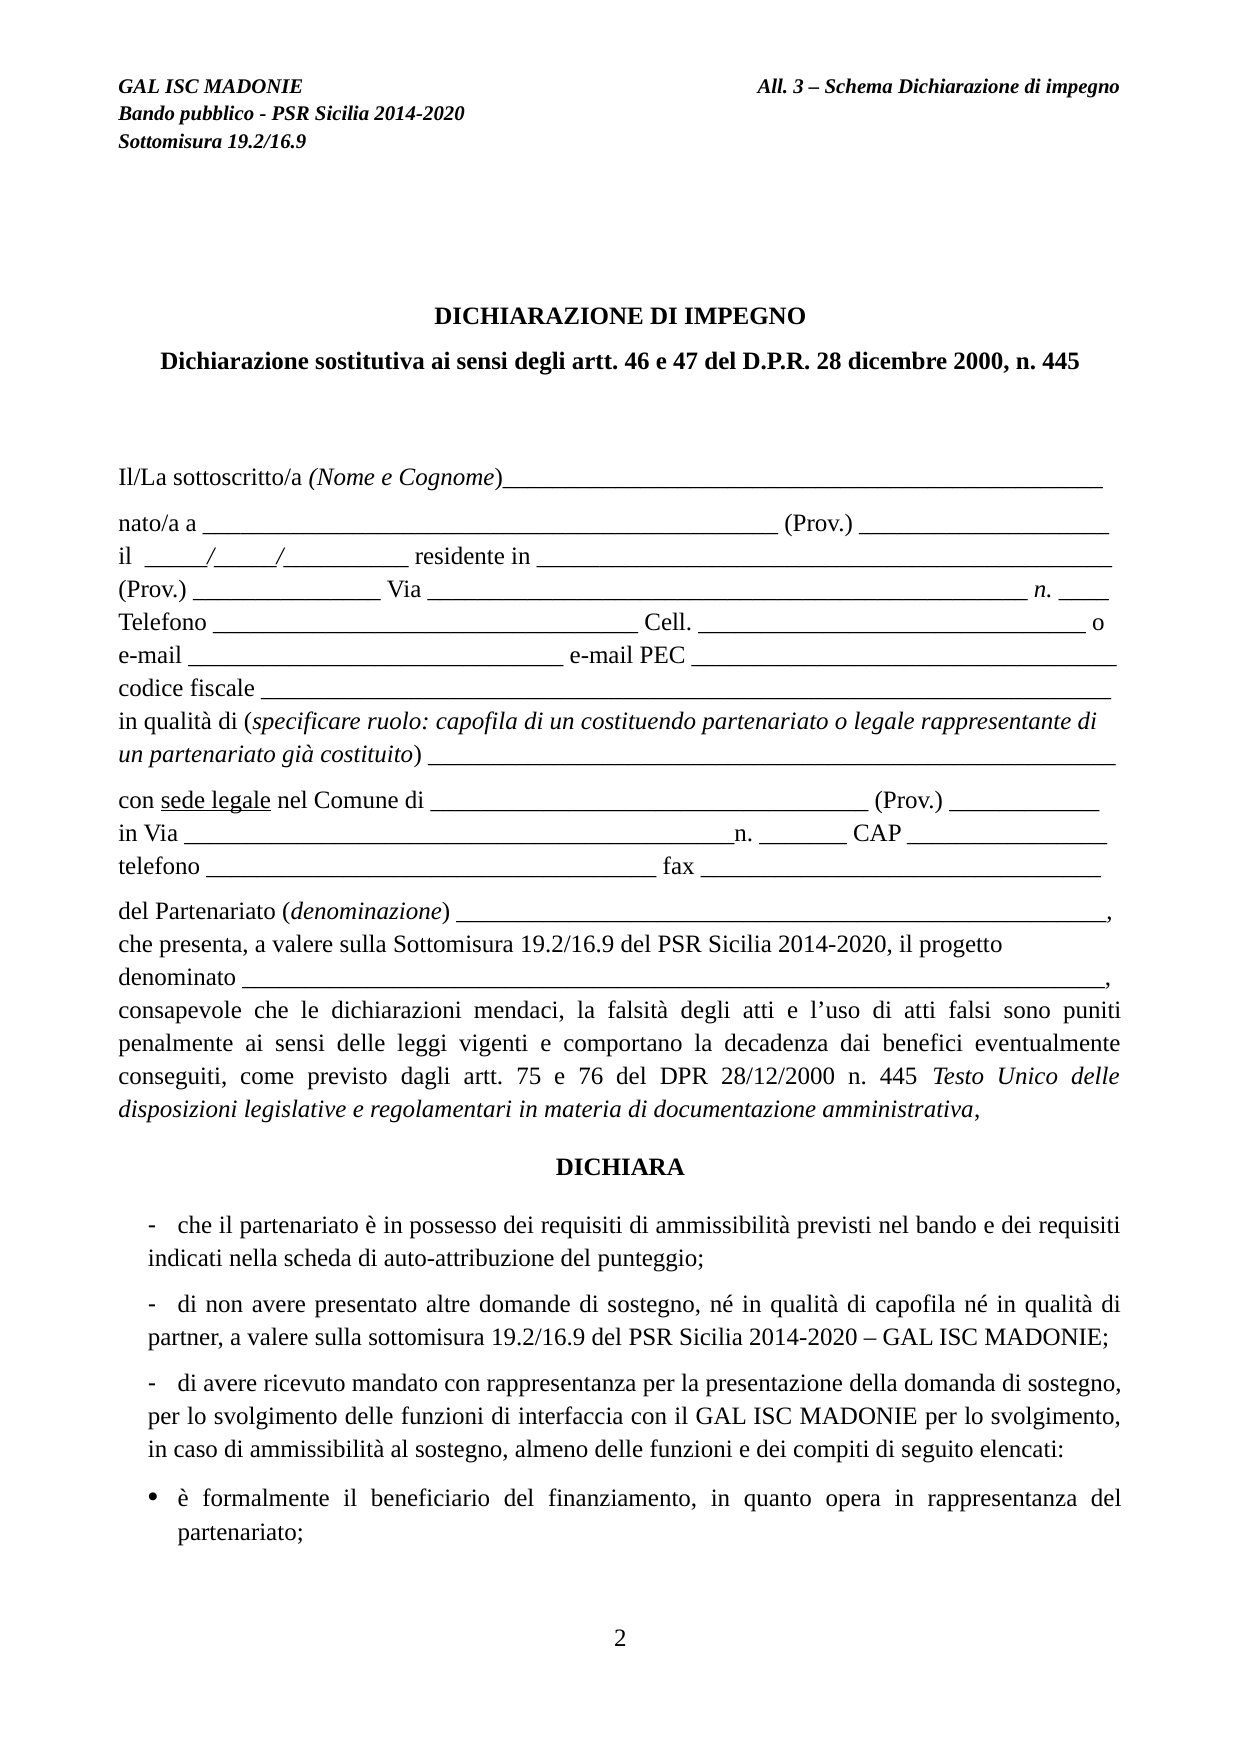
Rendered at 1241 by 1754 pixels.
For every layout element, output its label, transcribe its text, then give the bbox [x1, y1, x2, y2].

text che presenta, a valere sulla Sottomisura 19.2/16.9 del PSR Sicilia 2014-2020, il progetto denominato _____________________________________________________________________, [118, 929, 1122, 991]
text con sede legale nel Comune di ___________________________________ (Prov.) ____________ [118, 785, 1122, 813]
text DICHIARA [118, 1152, 1122, 1181]
text il _____/_____/__________ residente in ______________________________________________ [118, 541, 1122, 570]
list di avere ricevuto mandato con rappresentanza per la presentazione della domanda di sostegno, per lo svolgimento delle funzioni di interfaccia con il GAL ISC MADONIE per lo svolgimento, in caso di ammissibilità al sostegno, almeno delle funzioni e dei compiti di seguito elencati: [148, 1368, 1122, 1463]
text in qualità di (specificare ruolo: capofila di un costituendo partenariato o legale rappresentante di un partenariato già costituito) _______________________________________________________ [118, 706, 1122, 768]
list è formalmente il beneficiario del finanziamento, in quanto opera in rappresentanza del partenariato; [148, 1479, 1122, 1546]
text del Partenariato (denominazione) ____________________________________________________, [118, 896, 1122, 925]
list che il partenariato è in possesso dei requisiti di ammissibilità previsti nel bando e dei requisiti indicati nella scheda di auto-attribuzione del punteggio; [148, 1210, 1122, 1272]
text nato/a a ______________________________________________ (Prov.) ____________________ [118, 508, 1122, 537]
text Telefono __________________________________ Cell. _______________________________ o e-mail ______________________________ e-mail PEC __________________________________ [118, 607, 1122, 669]
text Dichiarazione sostitutiva ai sensi degli artt. 46 e 47 del D.P.R. 28 dicembre 2000, n. 445 [118, 346, 1122, 375]
list di non avere presentato altre domande di sostegno, né in qualità di capofila né in qualità di partner, a valere sulla sottomisura 19.2/16.9 del PSR Sicilia 2014-2020 – GAL ISC MADONIE; [148, 1289, 1122, 1351]
text (Prov.) _______________ Via ________________________________________________ n. ____ [118, 574, 1122, 603]
text telefono ____________________________________ fax ________________________________ [118, 851, 1122, 879]
text DICHIARAZIONE DI IMPEGNO [118, 301, 1122, 330]
text consapevole che le dichiarazioni mendaci, la falsità degli atti e l’uso di atti falsi sono puniti penalmente ai sensi delle leggi vigenti e comportano la decadenza dai benefici eventualmente conseguiti, come previsto dagli artt. 75 e 76 del DPR 28/12/2000 n. 445 Testo Unico delle disposizioni legislative e regolamentari in materia di documentazione amministrativa, [118, 995, 1122, 1123]
text in Via ____________________________________________n. _______ CAP ________________ [118, 818, 1122, 846]
text Il/La sottoscritto/a (Nome e Cognome)________________________________________________ [118, 462, 1122, 491]
text codice fiscale ____________________________________________________________________ [118, 673, 1122, 702]
